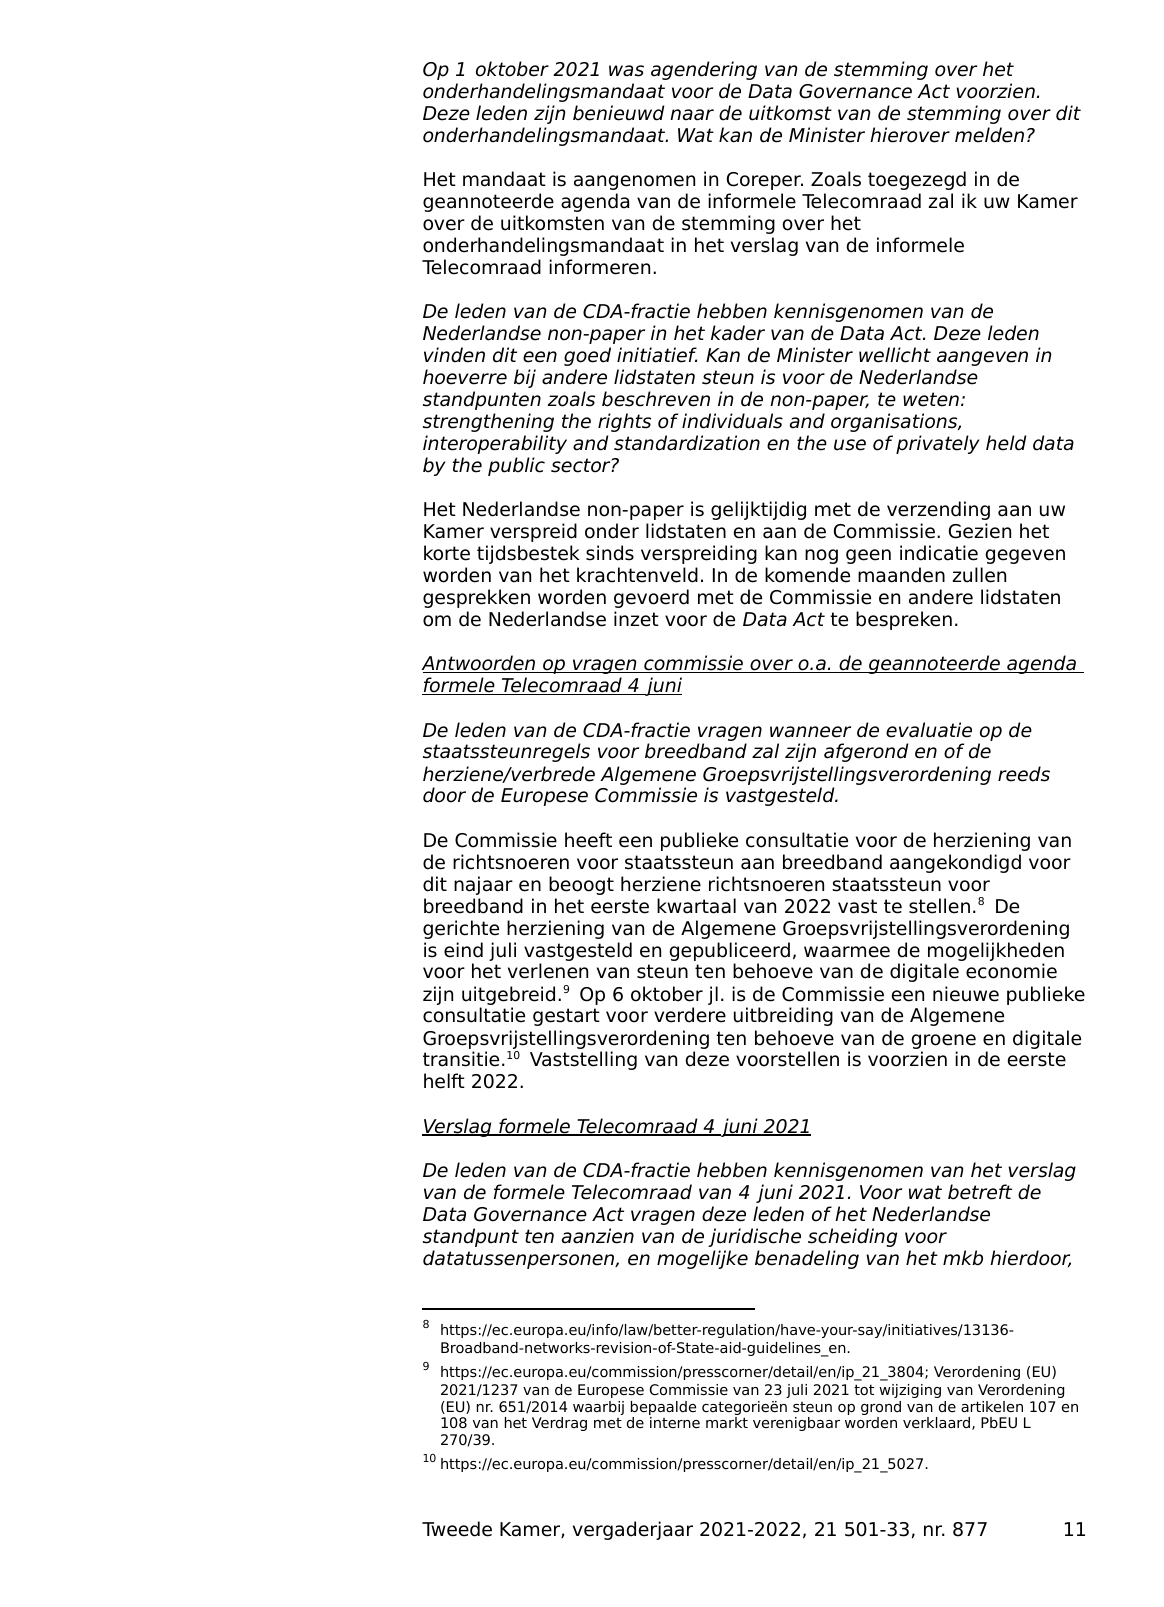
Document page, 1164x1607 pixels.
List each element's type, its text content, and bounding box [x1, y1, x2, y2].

text Het Nederlandse non-paper is gelijktijdig met de verzending aan uw Kamer verspreid onder lidstaten en aan de Commissie. Gezien het korte tijdsbestek sinds verspreiding kan nog geen indicatie gegeven worden van het krachtenveld. In de komende maanden zullen gesprekken worden gevoerd met de Commissie en andere lidstaten om de Nederlandse inzet voor de Data Act te bespreken. [422, 499, 1087, 631]
subtitle Antwoorden op vragen commissie over o.a. de geannoteerde agenda formele Telecomraad 4 juni [422, 653, 1087, 697]
text De leden van de CDA-fractie hebben kennisgenomen van de Nederlandse non-paper in het kader van de Data Act. Deze leden vinden dit een goed initiatief. Kan de Minister wellicht aangeven in hoeverre bij andere lidstaten steun is voor de Nederlandse standpunten zoals beschreven in de non-paper, te weten: strengthening the rights of individuals and organisations, interoperability and standardization en the use of privately held data by the public sector? [422, 301, 1087, 477]
text https://ec.europa.eu/commission/presscorner/detail/en/ip_21_5027. [422, 1452, 1087, 1474]
subtitle Verslag formele Telecomraad 4 juni 2021 [422, 1116, 1087, 1137]
text https://ec.europa.eu/info/law/better-regulation/have-your-say/initiatives/13136-Broadband-networks-revision-of-State-aid-guidelines_en. [422, 1318, 1087, 1357]
text De Commissie heeft een publieke consultatie voor de herziening van de richtsnoeren voor staatssteun aan breedband aangekondigd voor dit najaar en beoogt herziene richtsnoeren staatssteun voor breedband in het eerste kwartaal van 2022 vast te stellen. De gerichte herziening van de Algemene Groepsvrijstellingsverordening is eind juli vastgesteld en gepubliceerd, waarmee de mogelijkheden voor het verlenen van steun ten behoeve van de digitale economie zijn uitgebreid. Op 6 oktober jl. is de Commissie een nieuwe publieke consultatie gestart voor verdere uitbreiding van de Algemene Groepsvrijstellingsverordening ten behoeve van de groene en digitale transitie. Vaststelling van deze voorstellen is voorzien in de eerste helft 2022. [422, 829, 1087, 1093]
text De leden van de CDA-fractie vragen wanneer de evaluatie op de staatssteunregels voor breedband zal zijn afgerond en of de herziene/verbrede Algemene Groepsvrijstellingsverordening reeds door de Europese Commissie is vastgesteld. [422, 719, 1087, 807]
text De leden van de CDA-fractie hebben kennisgenomen van het verslag van de formele Telecomraad van 4 juni 2021. Voor wat betreft de Data Governance Act vragen deze leden of het Nederlandse standpunt ten aanzien van de juridische scheiding voor datatussenpersonen, en mogelijke benadeling van het mkb hierdoor, [422, 1160, 1087, 1269]
text Op 1 oktober 2021 was agendering van de stemming over het onderhandelingsmandaat voor de Data Governance Act voorzien. Deze leden zijn benieuwd naar de uitkomst van de stemming over dit onderhandelingsmandaat. Wat kan de Minister hierover melden? [422, 59, 1087, 147]
text Het mandaat is aangenomen in Coreper. Zoals toegezegd in de geannoteerde agenda van de informele Telecomraad zal ik uw Kamer over de uitkomsten van de stemming over het onderhandelingsmandaat in het verslag van de informele Telecomraad informeren. [422, 169, 1087, 279]
text https://ec.europa.eu/commission/presscorner/detail/en/ip_21_3804; Verordening (EU) 2021/1237 van de Europese Commissie van 23 juli 2021 tot wijziging van Verordening (EU) nr. 651/2014 waarbij bepaalde categorieën steun op grond van de artikelen 107 en 108 van het Verdrag met de interne markt verenigbaar worden verklaard, PbEU L 270/39. [422, 1360, 1087, 1449]
